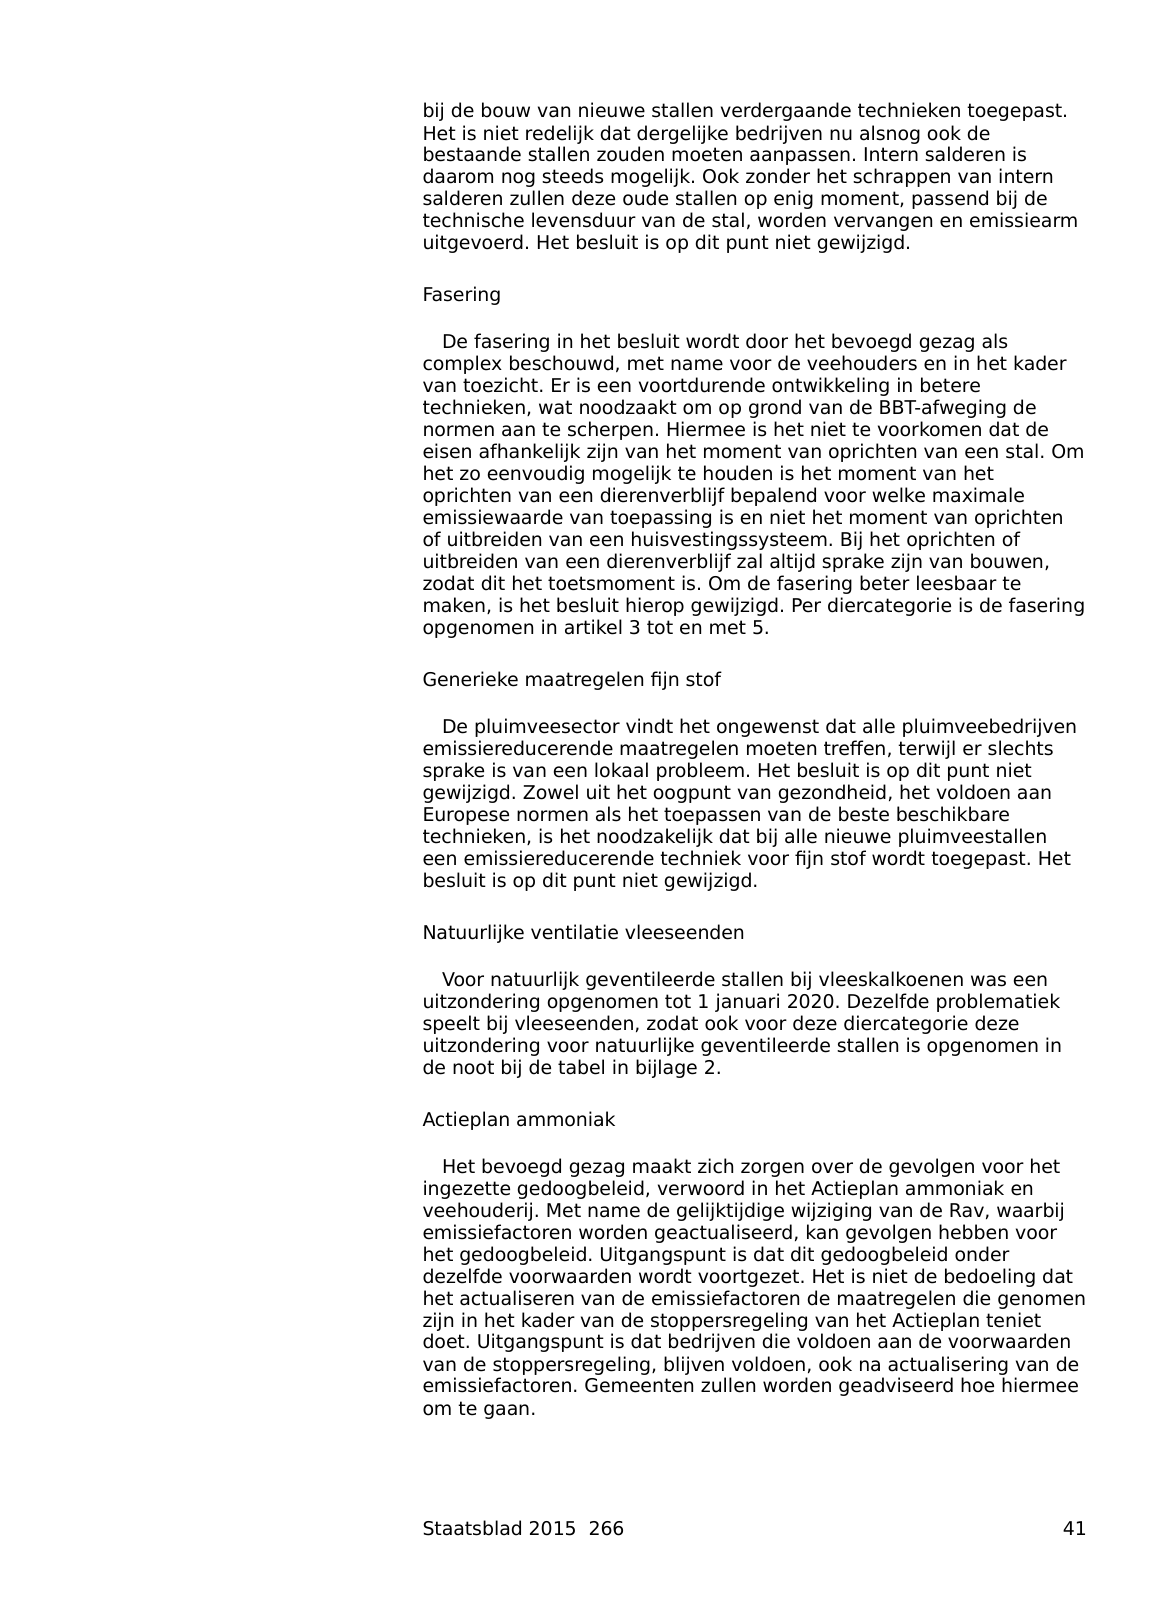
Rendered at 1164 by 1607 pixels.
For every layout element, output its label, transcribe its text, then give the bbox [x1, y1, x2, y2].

subtitle Natuurlijke ventilatie vleeseenden [422, 922, 1087, 944]
subtitle Fasering [422, 284, 1087, 306]
subtitle Actieplan ammoniak [422, 1109, 1087, 1131]
text Voor natuurlijk geventileerde stallen bij vleeskalkoenen was een uitzondering opgenomen tot 1 januari 2020. Dezelfde problematiek speelt bij vleeseenden, zodat ook voor deze diercategorie deze uitzondering voor natuurlijke geventileerde stallen is opgenomen in de noot bij de tabel in bijlage 2. [422, 969, 1087, 1079]
subtitle Generieke maatregelen fijn stof [422, 669, 1087, 691]
text De pluimveesector vindt het ongewenst dat alle pluimveebedrijven emissiereducerende maatregelen moeten treffen, terwijl er slechts sprake is van een lokaal probleem. Het besluit is op dit punt niet gewijzigd. Zowel uit het oogpunt van gezondheid, het voldoen aan Europese normen als het toepassen van de beste beschikbare technieken, is het noodzakelijk dat bij alle nieuwe pluimveestallen een emissiereducerende techniek voor fijn stof wordt toegepast. Het besluit is op dit punt niet gewijzigd. [422, 716, 1087, 892]
text bij de bouw van nieuwe stallen verdergaande technieken toegepast. Het is niet redelijk dat dergelijke bedrijven nu alsnog ook de bestaande stallen zouden moeten aanpassen. Intern salderen is daarom nog steeds mogelijk. Ook zonder het schrappen van intern salderen zullen deze oude stallen op enig moment, passend bij de technische levensduur van de stal, worden vervangen en emissiearm uitgevoerd. Het besluit is op dit punt niet gewijzigd. [422, 100, 1087, 254]
text Het bevoegd gezag maakt zich zorgen over de gevolgen voor het ingezette gedoogbeleid, verwoord in het Actieplan ammoniak en veehouderij. Met name de gelijktijdige wijziging van de Rav, waarbij emissiefactoren worden geactualiseerd, kan gevolgen hebben voor het gedoogbeleid. Uitgangspunt is dat dit gedoogbeleid onder dezelfde voorwaarden wordt voortgezet. Het is niet de bedoeling dat het actualiseren van de emissiefactoren de maatregelen die genomen zijn in het kader van de stoppersregeling van het Actieplan teniet doet. Uitgangspunt is dat bedrijven die voldoen aan de voorwaarden van de stoppersregeling, blijven voldoen, ook na actualisering van de emissiefactoren. Gemeenten zullen worden geadviseerd hoe hiermee om te gaan. [422, 1156, 1087, 1419]
text De fasering in het besluit wordt door het bevoegd gezag als complex beschouwd, met name voor de veehouders en in het kader van toezicht. Er is een voortdurende ontwikkeling in betere technieken, wat noodzaakt om op grond van de BBT-afweging de normen aan te scherpen. Hiermee is het niet te voorkomen dat de eisen afhankelijk zijn van het moment van oprichten van een stal. Om het zo eenvoudig mogelijk te houden is het moment van het oprichten van een dierenverblijf bepalend voor welke maximale emissiewaarde van toepassing is en niet het moment van oprichten of uitbreiden van een huisvestingssysteem. Bij het oprichten of uitbreiden van een dierenverblijf zal altijd sprake zijn van bouwen, zodat dit het toetsmoment is. Om de fasering beter leesbaar te maken, is het besluit hierop gewijzigd. Per diercategorie is de fasering opgenomen in artikel 3 tot en met 5. [422, 331, 1087, 639]
